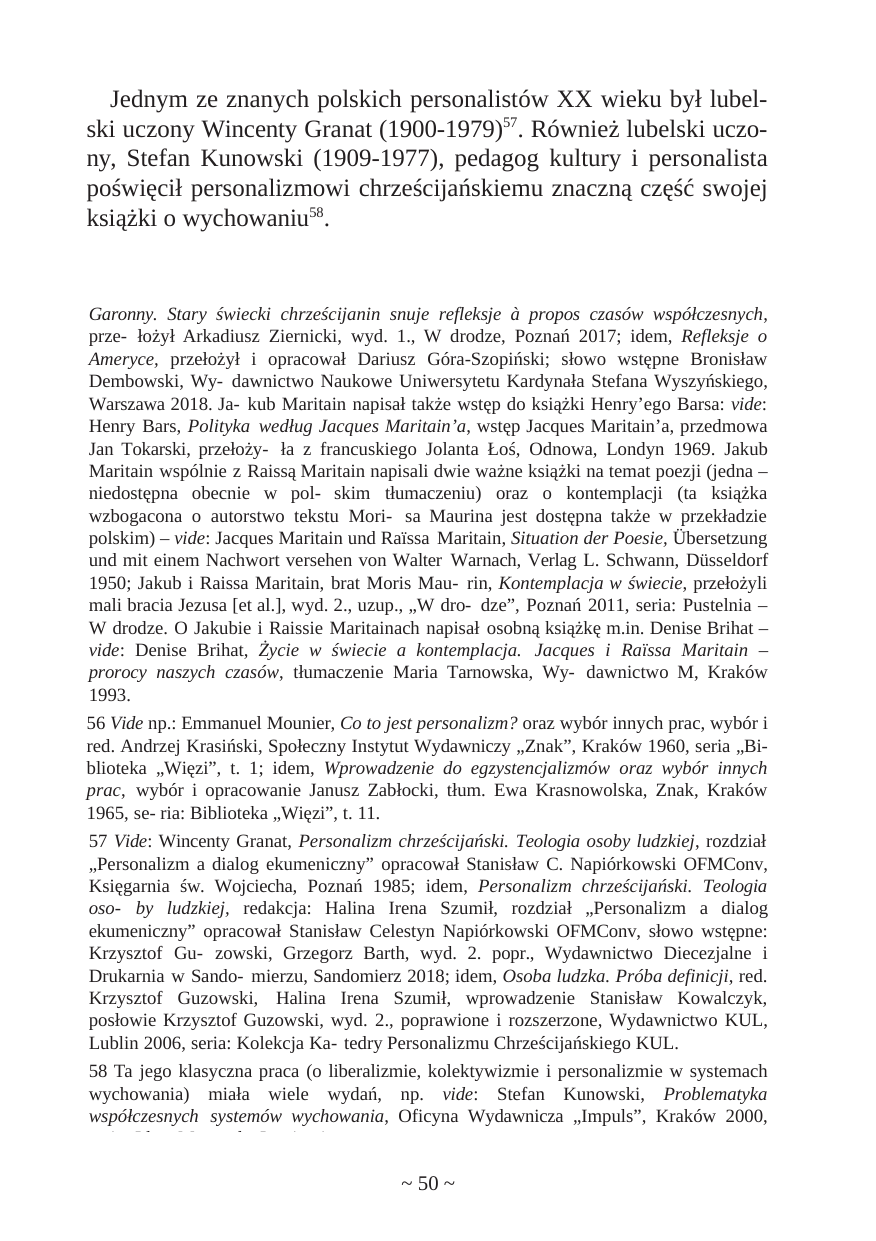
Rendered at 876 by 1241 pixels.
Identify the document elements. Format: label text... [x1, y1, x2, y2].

text 58 Ta jego klasyczna praca (o liberalizmie, kolektywizmie i personalizmie w systemach wychowania) miała wiele wydań, np. vide: Stefan Kunowski, Problematyka współczesnych systemów wychowania, Oficyna Wydawnicza „Impuls”, Kraków 2000, seria: Idee, Meto- dy, Inspiracje. [88, 1060, 768, 1131]
text „Personalizm a dialog ekumeniczny” opracował Stanisław C. Napiórkowski OFMConv, Księgarnia św. Wojciecha, Poznań 1985; idem, Personalizm chrześcijański. Teologia oso- by ludzkiej, redakcja: Halina Irena Szumił, rozdział „Personalizm a dialog ekumeniczny” opracował Stanisław Celestyn Napiórkowski OFMConv, słowo wstępne: Krzysztof Gu- zowski, Grzegorz Barth, wyd. 2. popr., Wydawnictwo Diecezjalne i Drukarnia w Sando- mierzu, Sandomierz 2018; idem, Osoba ludzka. Próba definicji, red. Krzysztof Guzowski, Halina Irena Szumił, wprowadzenie Stanisław Kowalczyk, posłowie Krzysztof Guzowski, wyd. 2., poprawione i rozszerzone, Wydawnictwo KUL, Lublin 2006, seria: Kolekcja Ka- tedry Personalizmu Chrześcijańskiego KUL. [88, 852, 768, 1053]
list Vide: Wincenty Granat, Personalizm chrześcijański. Teologia osoby ludzkiej, rozdział [88, 830, 770, 852]
text Garonny. Stary świecki chrześcijanin snuje refleksje à propos czasów współczesnych, prze- łożył Arkadiusz Ziernicki, wyd. 1., W drodze, Poznań 2017; idem, Refleksje o Ameryce, przełożył i opracował Dariusz Góra-Szopiński; słowo wstępne Bronisław Dembowski, Wy- dawnictwo Naukowe Uniwersytetu Kardynała Stefana Wyszyńskiego, Warszawa 2018. Ja- kub Maritain napisał także wstęp do książki Henry’ego Barsa: vide: Henry Bars, Polityka według Jacques Maritain’a, wstęp Jacques Maritain’a, przedmowa Jan Tokarski, przełoży- ła z francuskiego Jolanta Łoś, Odnowa, Londyn 1969. Jakub Maritain wspólnie z Raissą Maritain napisali dwie ważne książki na temat poezji (jedna – niedostępna obecnie w pol- skim tłumaczeniu) oraz o kontemplacji (ta książka wzbogacona o autorstwo tekstu Mori- sa Maurina jest dostępna także w przekładzie polskim) – vide: Jacques Maritain und Raïssa Maritain, Situation der Poesie, Übersetzung und mit einem Nachwort versehen von Walter Warnach, Verlag L. Schwann, Düsseldorf 1950; Jakub i Raissa Maritain, brat Moris Mau- rin, Kontemplacja w świecie, przełożyli mali bracia Jezusa [et al.], wyd. 2., uzup., „W dro- dze”, Poznań 2011, seria: Pustelnia – W drodze. O Jakubie i Raissie Maritainach napisał osobną książkę m.in. Denise Brihat – vide: Denise Brihat, Życie w świecie a kontemplacja. Jacques i Raïssa Maritain – prorocy naszych czasów, tłumaczenie Maria Tarnowska, Wy- dawnictwo M, Kraków 1993. [88, 303, 768, 705]
text ~ 50 ~ [401, 1172, 457, 1196]
list Vide np.: Emmanuel Mounier, Co to jest personalizm? oraz wybór innych prac, wybór i red. Andrzej Krasiński, Społeczny Instytut Wydawniczy „Znak”, Kraków 1960, seria „Bi- blioteka „Więzi”, t. 1; idem, Wprowadzenie do egzystencjalizmów oraz wybór innych prac, wybór i opracowanie Janusz Zabłocki, tłum. Ewa Krasnowolska, Znak, Kraków 1965, se- ria: Biblioteka „Więzi”, t. 11. [86, 712, 768, 823]
text Jednym ze znanych polskich personalistów XX wieku był lubel- ski uczony Wincenty Granat (1900-1979)57. Również lubelski uczo- ny, Stefan Kunowski (1909-1977), pedagog kultury i personalista poświęcił personalizmowi chrześcijańskiemu znaczną część swojej książki o wychowaniu58. [86, 84, 768, 232]
